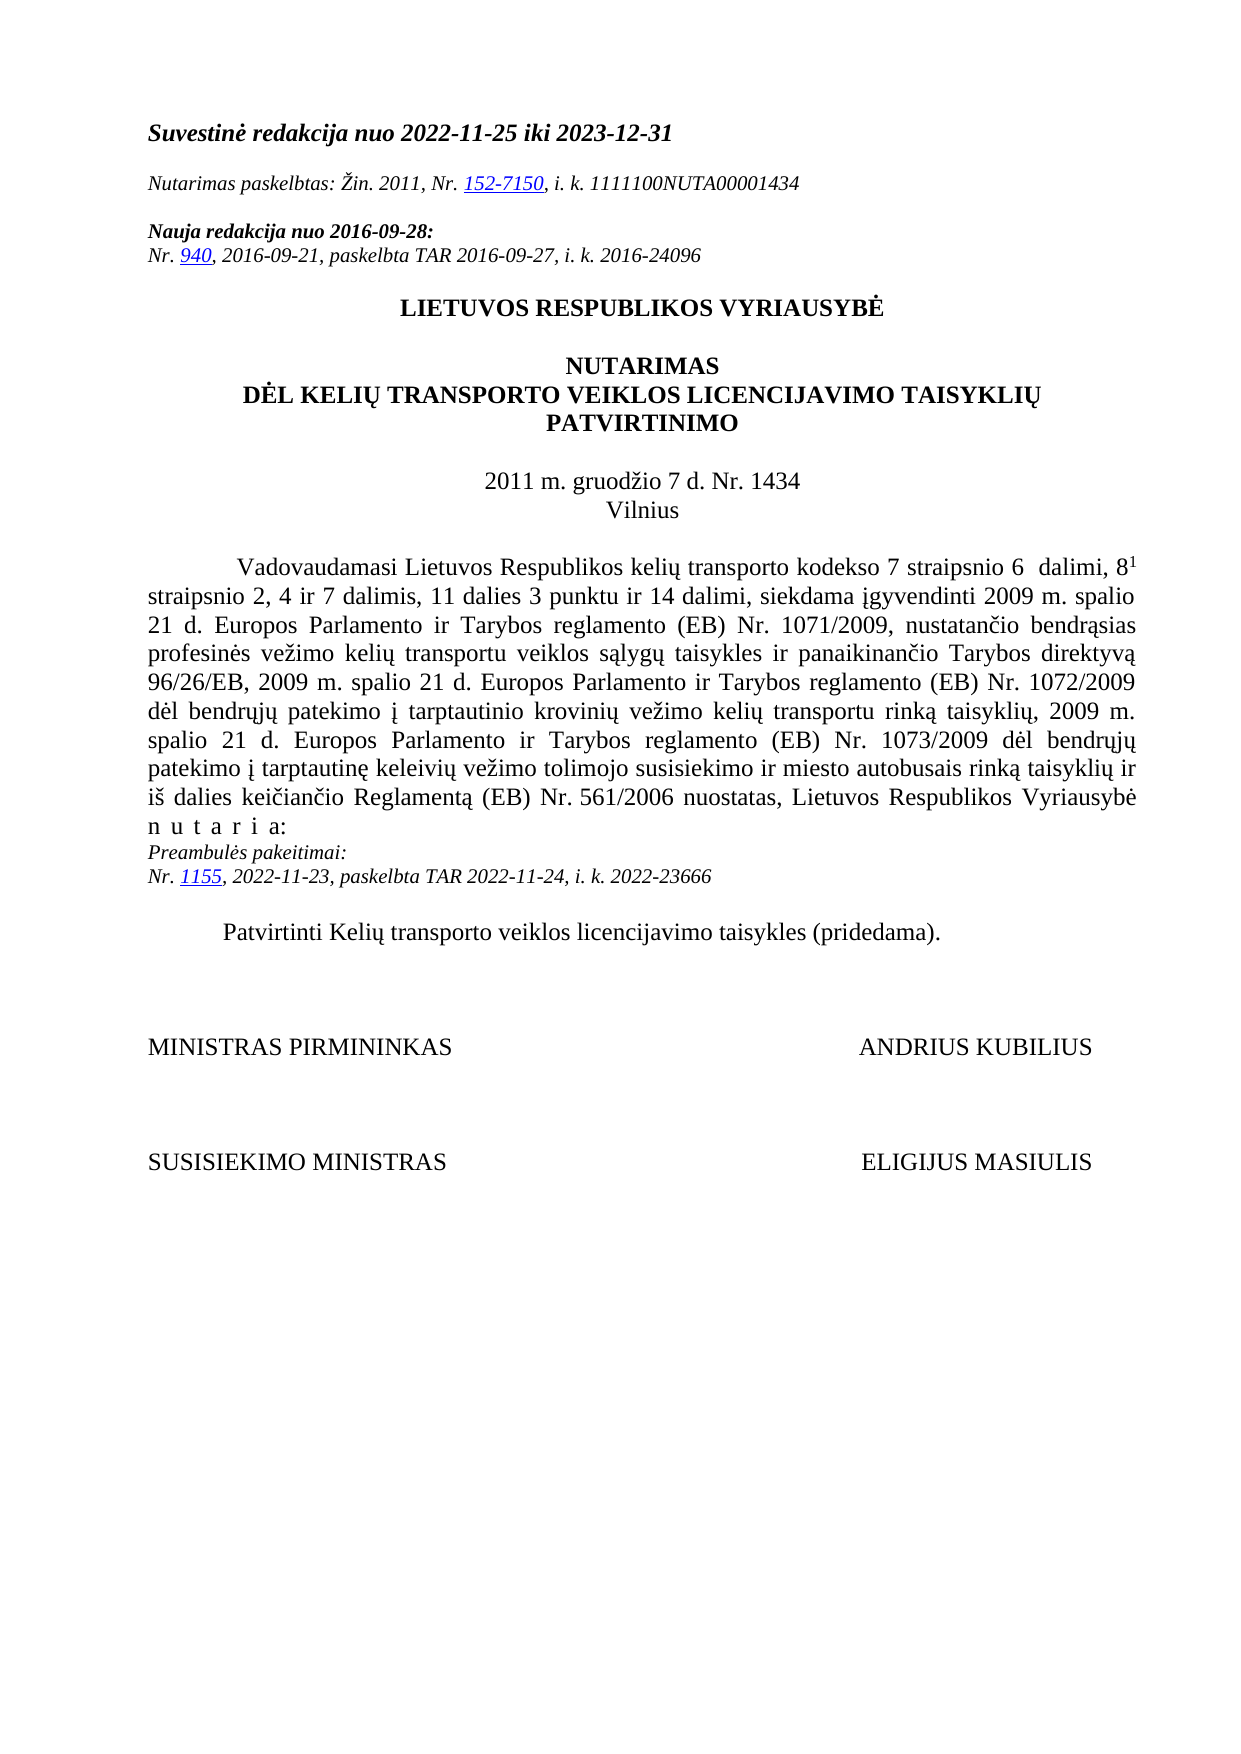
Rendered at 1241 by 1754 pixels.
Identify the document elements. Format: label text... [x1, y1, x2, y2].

text Nutarimas paskelbtas: Žin. 2011, Nr. 152-7150, i. k. 1111100NUTA00001434 [148, 171, 1137, 195]
text LIETUVOS RESPUBLIKOS VYRIAUSYBĖ [148, 293, 1137, 322]
text Suvestinė redakcija nuo 2022-11-25 iki 2023-12-31 [148, 118, 1137, 147]
text Nauja redakcija nuo 2016-09-28: [148, 219, 1137, 243]
text Preambulės pakeitimai: [148, 840, 1137, 864]
text Vadovaudamasi Lietuvos Respublikos kelių transporto kodekso 7 straipsnio 6 dalimi, 81 straipsnio 2, 4 ir 7 dalimis, 11 dalies 3 punktu ir 14 dalimi, siekdama įgyvendinti 2009 m. spalio 21 d. Europos Parlamento ir Tarybos reglamento (EB) Nr. 1071/2009, nustatančio bendrąsias profesinės vežimo kelių transportu veiklos sąlygų taisykles ir panaikinančio Tarybos direktyvą 96/26/EB, 2009 m. spalio 21 d. Europos Parlamento ir Tarybos reglamento (EB) Nr. 1072/2009 dėl bendrųjų patekimo į tarptautinio krovinių vežimo kelių transportu rinką taisyklių, 2009 m. spalio 21 d. Europos Parlamento ir Tarybos reglamento (EB) Nr. 1073/2009 dėl bendrųjų patekimo į tarptautinę keleivių vežimo tolimojo susisiekimo ir miesto autobusais rinką taisyklių ir iš dalies keičiančio Reglamentą (EB) Nr. 561/2006 nuostatas, Lietuvos Respublikos Vyriausybė nutaria: [148, 552, 1137, 840]
text 2011 m. gruodžio 7 d. Nr. 1434 [148, 466, 1137, 495]
text Patvirtinti Kelių transporto veiklos licencijavimo taisykles (pridedama). [148, 917, 1137, 945]
text NUTARIMAS [148, 351, 1137, 380]
text MINISTRAS PIRMININKAS ANDRIUS KUBILIUS [148, 1032, 1137, 1060]
text Nr. 1155, 2022-11-23, paskelbta TAR 2022-11-24, i. k. 2022-23666 [148, 864, 1137, 888]
text DĖL KELIŲ TRANSPORTO VEIKLOS LICENCIJAVIMO TAISYKLIŲ PATVIRTINIMO [148, 380, 1137, 437]
text Vilnius [148, 495, 1137, 523]
text SUSISIEKIMO MINISTRAS ELIGIJUS MASIULIS [148, 1147, 1137, 1175]
text Nr. 940, 2016-09-21, paskelbta TAR 2016-09-27, i. k. 2016-24096 [148, 243, 1137, 267]
